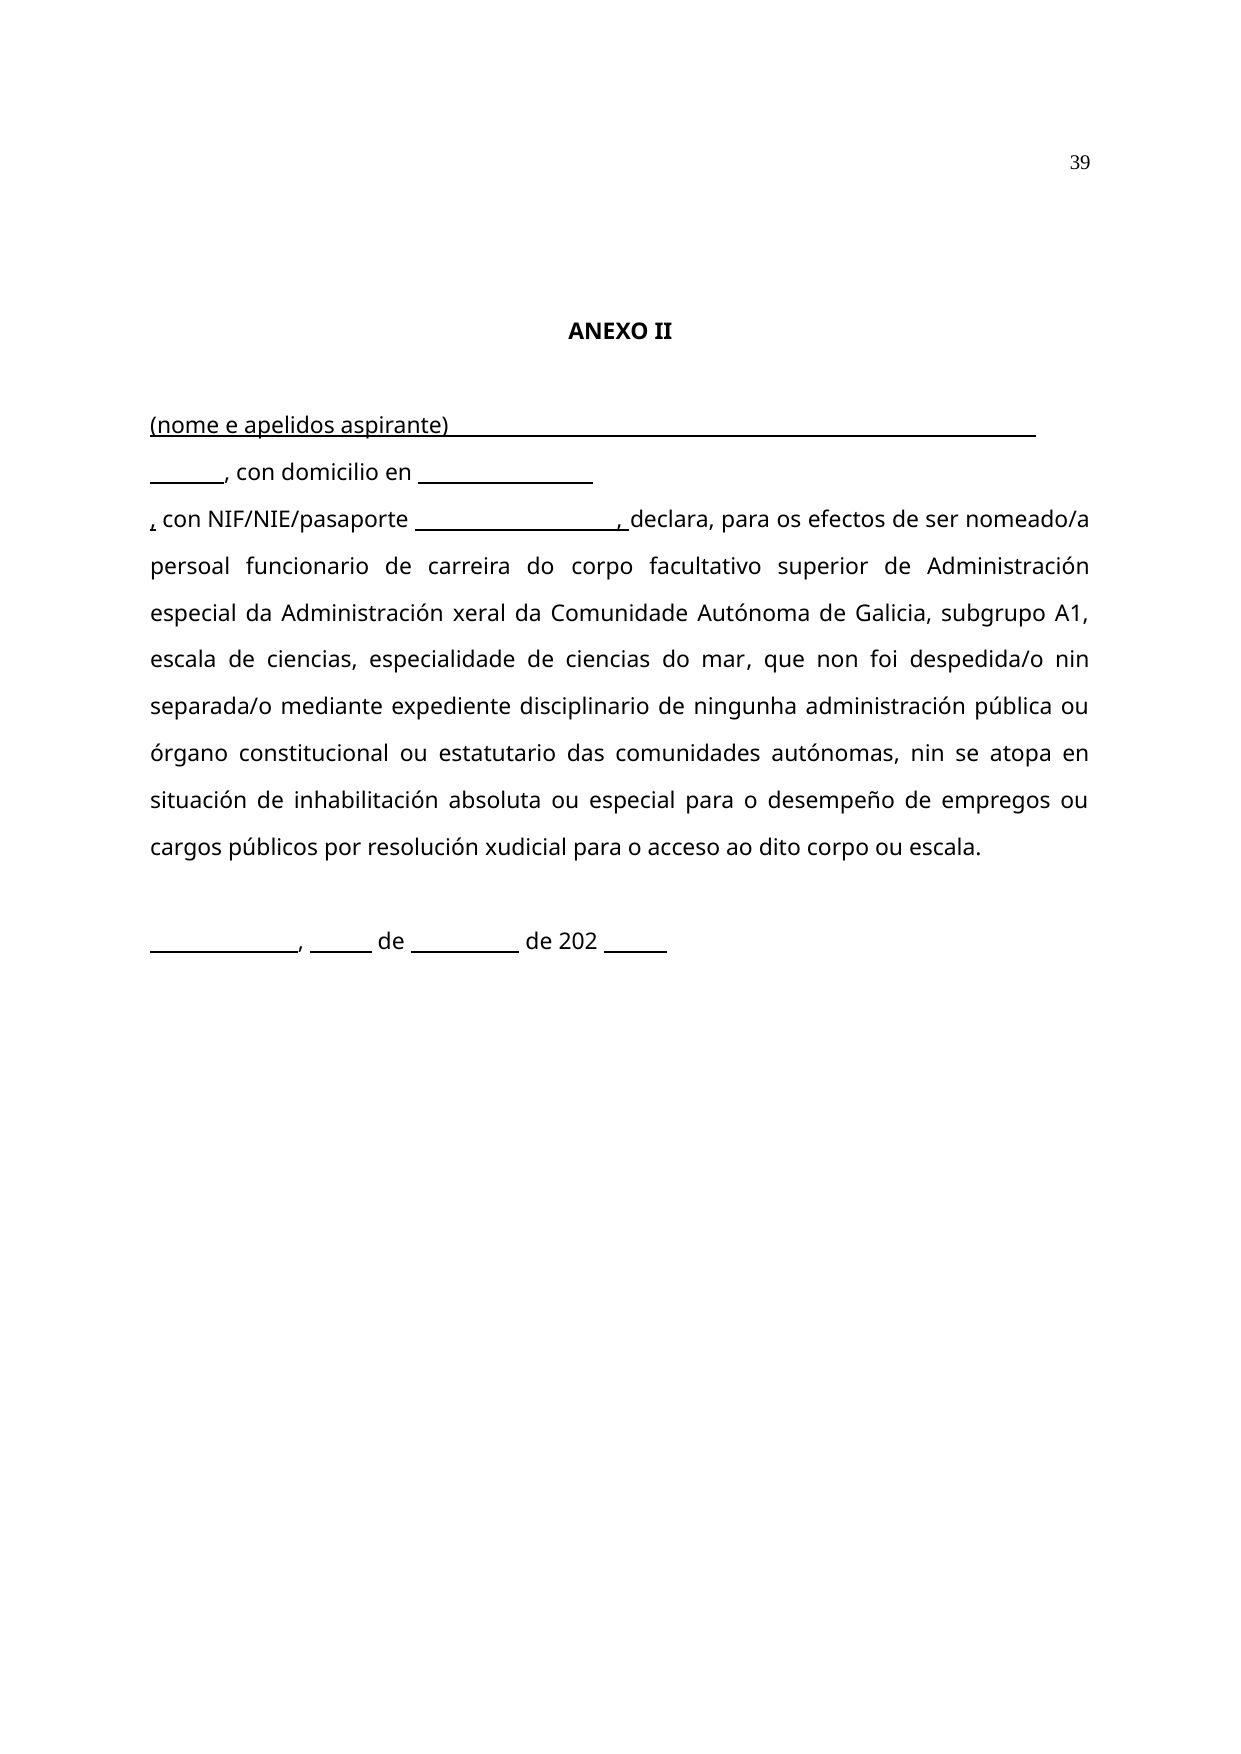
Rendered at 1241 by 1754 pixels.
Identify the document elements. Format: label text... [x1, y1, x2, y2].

text , de de 202 [150, 925, 1090, 956]
text ANEXO II [150, 315, 1090, 347]
text (nome e apelidos aspirante) , con domicilio en , con NIF/NIE/pasaporte , declara, para os efectos de ser nomeado/a persoal funcionario de carreira do corpo facultativo superior de Administración especial da Administración xeral da Comunidade Autónoma de Galicia, subgrupo A1, escala de ciencias, especialidade de ciencias do mar, que non foi despedida/o nin separada/o mediante expediente disciplinario de ningunha administración pública ou órgano constitucional ou estatutario das comunidades autónomas, nin se atopa en situación de inhabilitación absoluta ou especial para o desempeño de empregos ou cargos públicos por resolución xudicial para o acceso ao dito corpo ou escala. [150, 409, 1090, 862]
